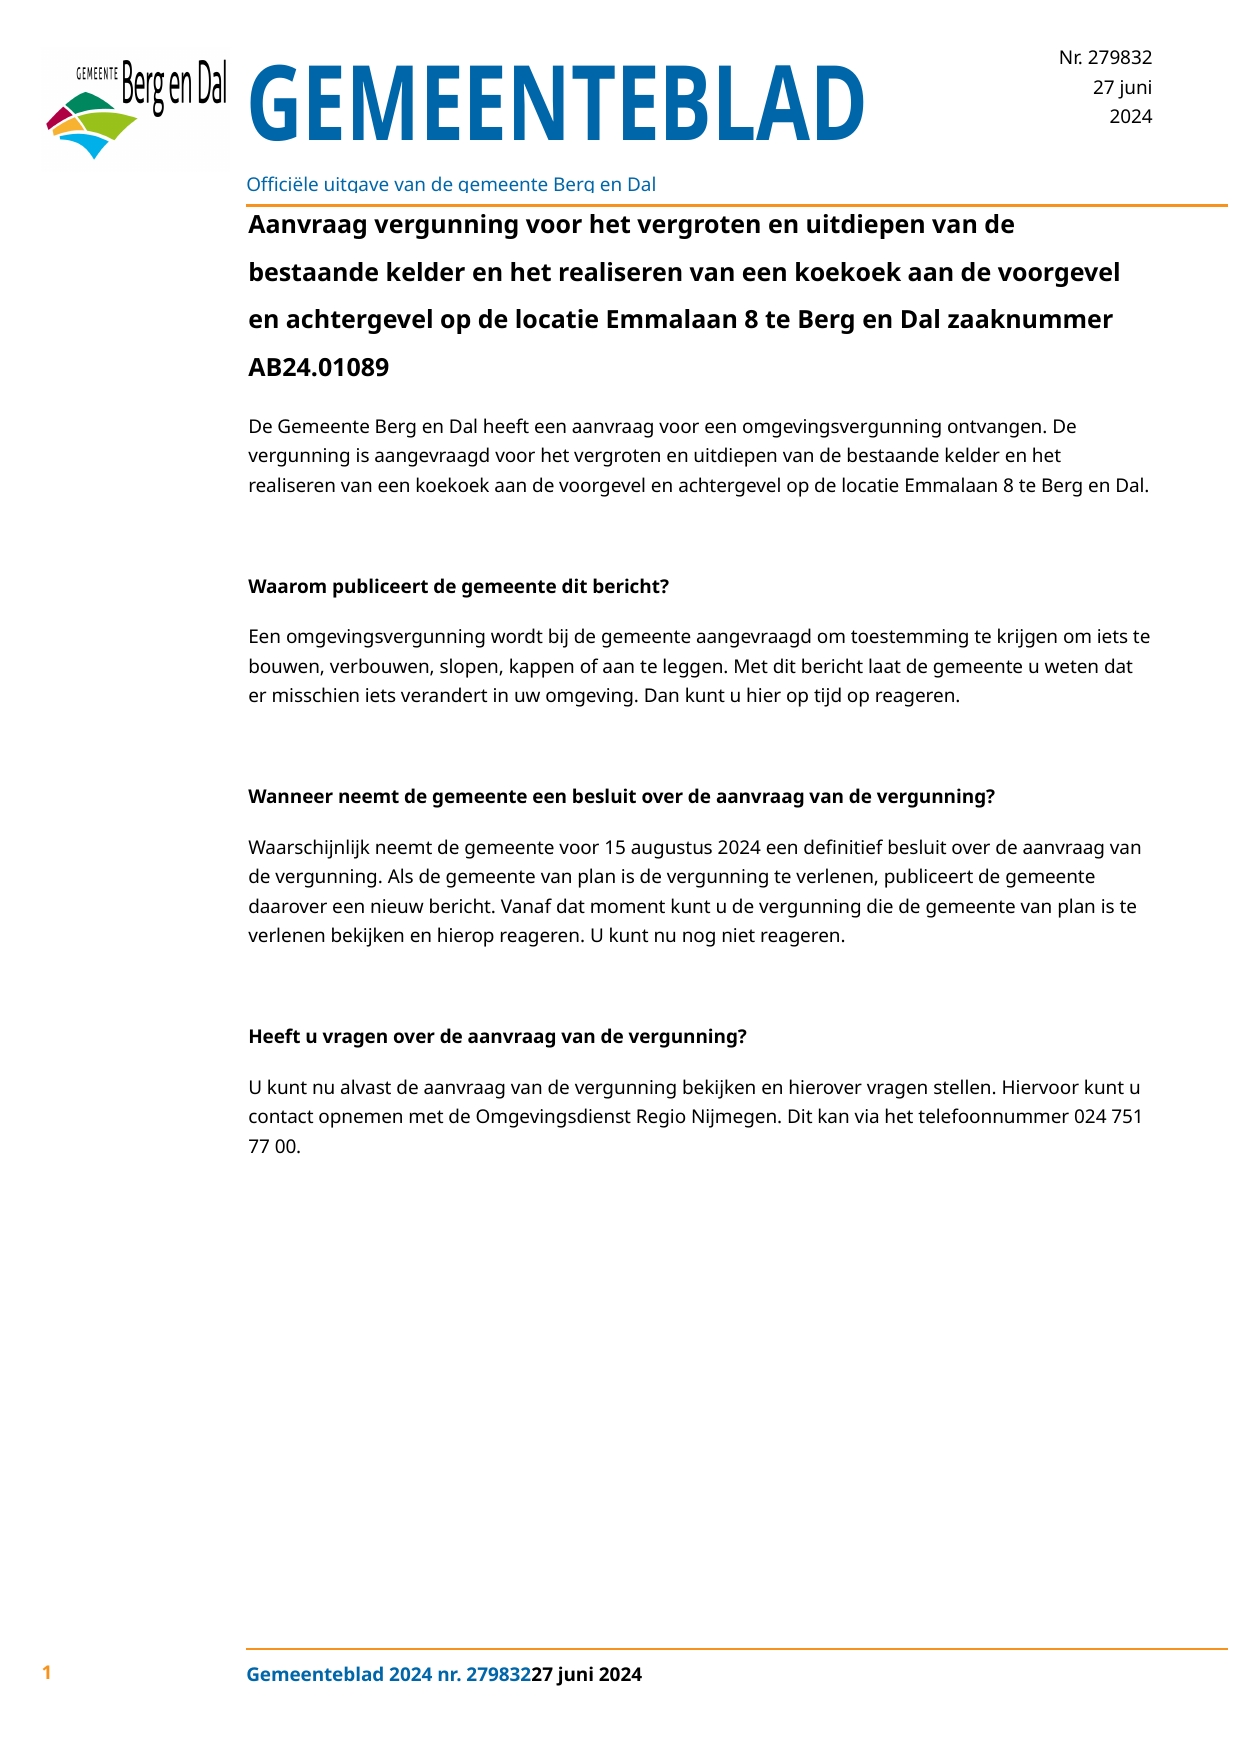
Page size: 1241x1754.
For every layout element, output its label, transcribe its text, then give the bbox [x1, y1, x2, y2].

text De Gemeente Berg en Dal heeft een aanvraag voor een omgevingsvergunning ontvangen. De vergunning is aangevraagd voor het vergroten en uitdiepen van de bestaande kelder en het realiseren van een koekoek aan de voorgevel en achtergevel op de locatie Emmalaan 8 te Berg en Dal. [248, 413, 1152, 498]
text Een omgevingsvergunning wordt bij de gemeente aangevraagd om toestemming te krijgen om iets te bouwen, verbouwen, slopen, kappen of aan te leggen. Met dit bericht laat de gemeente u weten dat er misschien iets verandert in uw omgeving. Dan kunt u hier op tijd op reageren. [248, 623, 1152, 708]
text Waarom publiceert de gemeente dit bericht? [248, 573, 1152, 599]
text Waarschijnlijk neemt de gemeente voor 15 augustus 2024 een definitief besluit over de aanvraag van de vergunning. Als de gemeente van plan is de vergunning te verlenen, publiceert de gemeente daarover een nieuw bericht. Vanaf dat moment kunt u de vergunning die de gemeente van plan is te verlenen bekijken en hierop reageren. U kunt nu nog niet reageren. [248, 834, 1152, 948]
text Heeft u vragen over de aanvraag van de vergunning? [248, 1023, 1152, 1049]
text Wanneer neemt de gemeente een besluit over de aanvraag van de vergunning? [248, 783, 1152, 809]
text U kunt nu alvast de aanvraag van de vergunning bekijken en hierover vragen stellen. Hiervoor kunt u contact opnemen met de Omgevingsdienst Regio Nijmegen. Dit kan via het telefoonnummer 024 751 77 00. [248, 1074, 1152, 1159]
picture [41, 47, 231, 172]
text Aanvraag vergunning voor het vergroten en uitdiepen van de bestaande kelder en het realiseren van een koekoek aan de voorgevel en achtergevel op de locatie Emmalaan 8 te Berg en Dal zaaknummer AB24.01089 [248, 207, 1152, 384]
